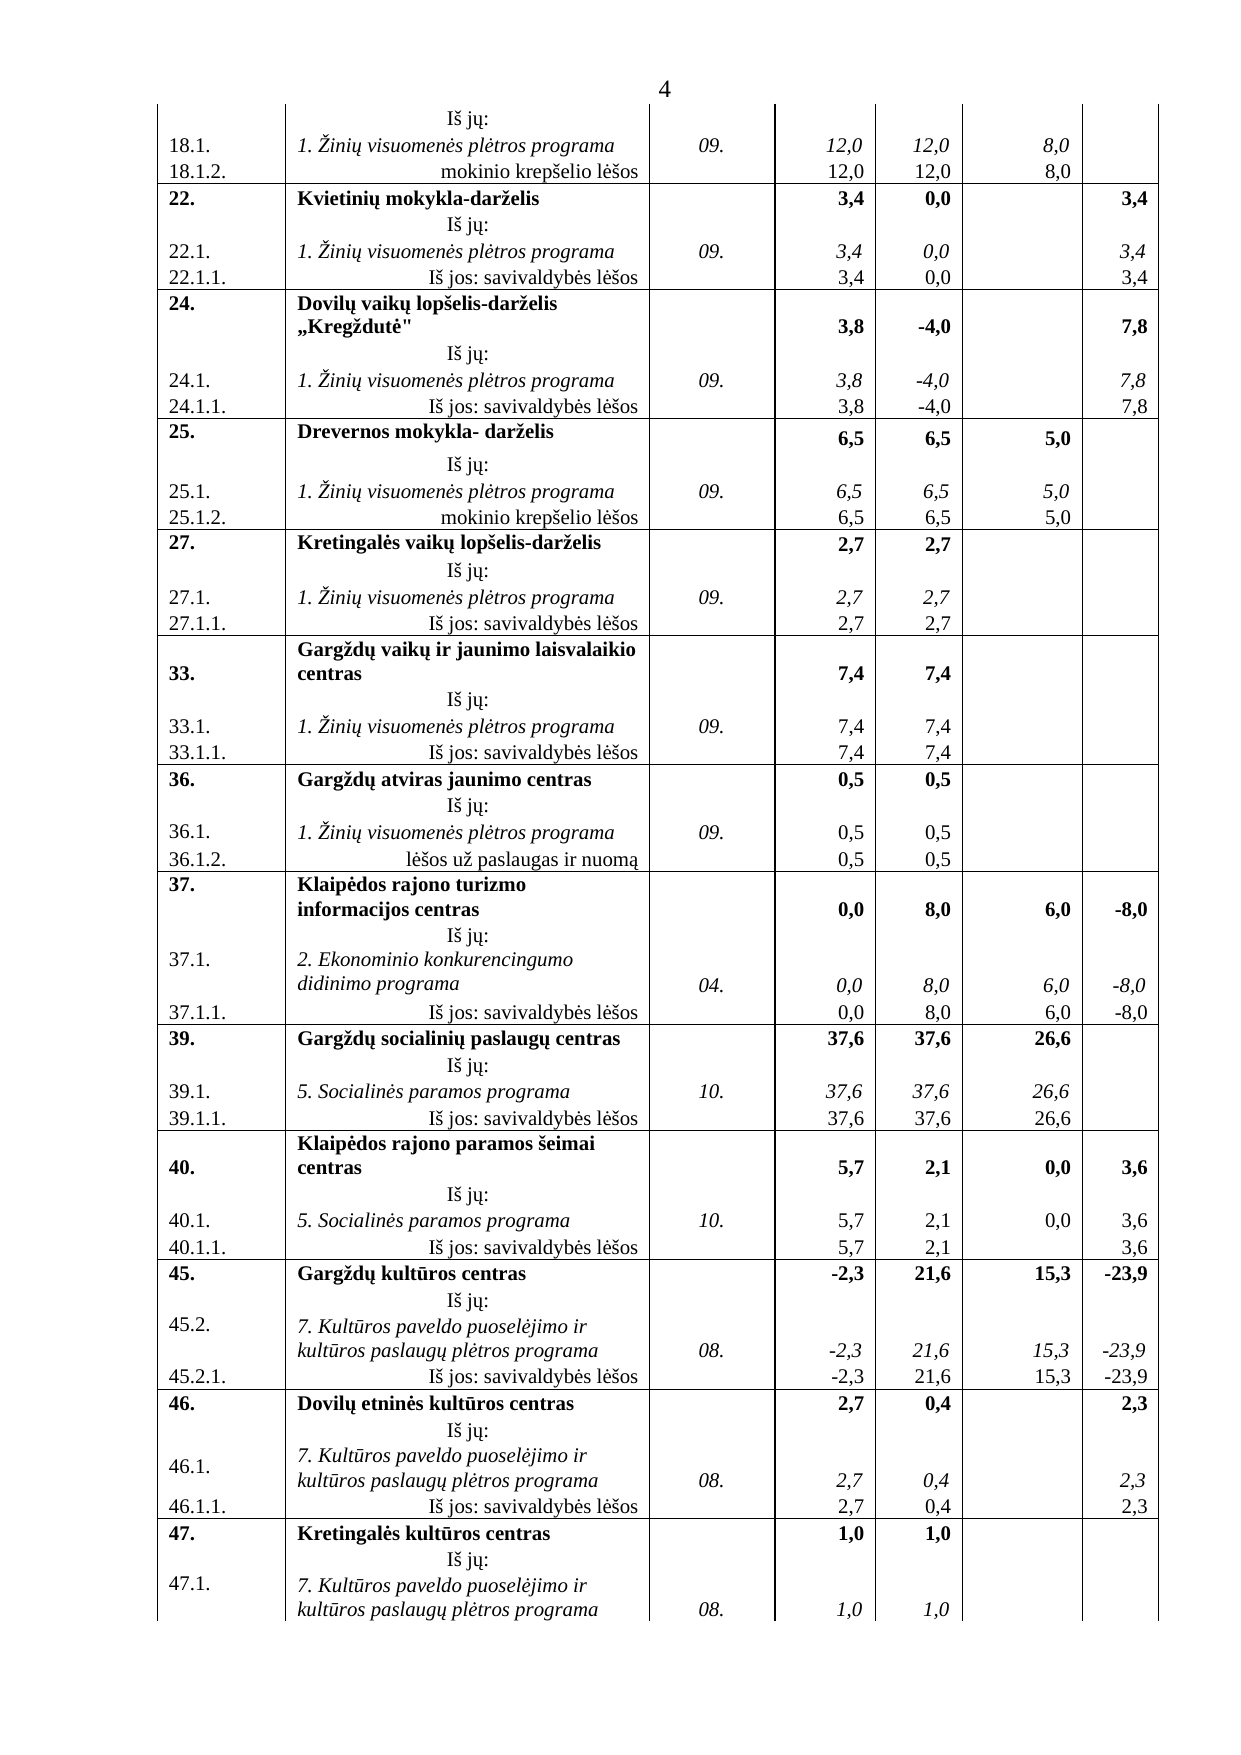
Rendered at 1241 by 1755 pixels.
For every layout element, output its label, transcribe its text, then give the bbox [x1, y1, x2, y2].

table_cell Iš jų: [286, 104, 649, 130]
table_cell [776, 1285, 875, 1312]
table_cell 1. Žinių visuomenės plėtros programa [286, 818, 649, 844]
table_cell [1083, 1077, 1158, 1103]
table_cell [158, 339, 285, 365]
table_cell Klaipėdos rajono turizmo informacijos centras [286, 872, 649, 921]
table_cell 5,7 [776, 1232, 875, 1259]
table_cell [963, 921, 1082, 947]
table_cell 3,6 [1083, 1232, 1158, 1259]
table_cell 2,1 [876, 1206, 962, 1232]
table_cell Kvietinių mokykla-darželis [286, 184, 649, 210]
table_cell 37,6 [876, 1103, 962, 1130]
table_cell 5,7 [776, 1131, 875, 1179]
table_cell 2,3 [1083, 1442, 1158, 1492]
table_cell 0,0 [776, 872, 875, 921]
table_cell [776, 339, 875, 365]
table_cell 1. Žinių visuomenės plėtros programa [286, 365, 649, 392]
table_cell -2,3 [776, 1362, 875, 1388]
table_cell 2,7 [876, 609, 962, 635]
table_cell 0,4 [876, 1390, 962, 1415]
table_cell 46. [158, 1390, 285, 1415]
table_cell [876, 791, 962, 817]
table_cell 3,4 [776, 263, 875, 289]
table_cell Iš jos: savivaldybės lėšos [286, 609, 649, 635]
table_cell [650, 1285, 774, 1312]
table_cell [963, 290, 1082, 338]
table_cell -2,3 [776, 1312, 875, 1362]
table_cell 09. [650, 130, 774, 157]
table_cell 8,0 [876, 997, 962, 1024]
table_cell [776, 1179, 875, 1206]
table_cell [650, 392, 774, 418]
table_cell 26,6 [963, 1103, 1082, 1130]
table_cell [963, 210, 1082, 236]
table_cell [1083, 339, 1158, 365]
table_cell Drevernos mokykla- darželis [286, 419, 649, 449]
table_cell 37. [158, 872, 285, 921]
table_cell 18.1.2. [158, 157, 285, 183]
table_cell Iš jų: [286, 1545, 649, 1571]
table_cell 3,8 [776, 290, 875, 338]
table_cell 8,0 [876, 872, 962, 921]
table_cell -4,0 [876, 365, 962, 392]
table_cell 2,1 [876, 1232, 962, 1259]
table_cell [876, 104, 962, 130]
table_cell [650, 997, 774, 1024]
table_cell [1083, 556, 1158, 582]
table_cell mokinio krepšelio lėšos [286, 157, 649, 183]
table_cell 7,4 [776, 738, 875, 764]
table_cell 40.1. [158, 1206, 285, 1232]
table_cell Iš jos: savivaldybės lėšos [286, 1232, 649, 1259]
table_cell Iš jų: [286, 339, 649, 365]
table_cell 1,0 [876, 1571, 962, 1621]
table_cell 10. [650, 1077, 774, 1103]
table_cell 7. Kultūros paveldo puoselėjimo ir kultūros paslaugų plėtros programa [286, 1571, 649, 1621]
table_cell [963, 818, 1082, 844]
table_cell 6,0 [963, 872, 1082, 921]
table_cell [876, 1285, 962, 1312]
table_cell -23,9 [1083, 1312, 1158, 1362]
table_cell 1. Žinių visuomenės plėtros programa [286, 236, 649, 263]
table_cell 2,7 [776, 609, 875, 635]
table_cell Iš jų: [286, 210, 649, 236]
table_cell 15,3 [963, 1362, 1082, 1388]
table_cell [876, 339, 962, 365]
table_cell [876, 921, 962, 947]
table_cell [963, 184, 1082, 210]
table_cell [1083, 685, 1158, 711]
table_cell 2,3 [1083, 1390, 1158, 1415]
table_cell 46.1.1. [158, 1492, 285, 1518]
table_cell 25.1. [158, 476, 285, 503]
table_cell [963, 450, 1082, 476]
table_cell lėšos už paslaugas ir nuomą [286, 844, 649, 871]
table_cell 0,5 [876, 818, 962, 844]
table_cell 1,0 [876, 1519, 962, 1545]
table_cell [650, 1232, 774, 1259]
table_cell [963, 1232, 1082, 1259]
table_cell [1083, 210, 1158, 236]
table_cell 8,0 [876, 947, 962, 997]
table_cell 45.2. [158, 1312, 285, 1362]
table_cell [963, 1179, 1082, 1206]
table_cell [650, 1545, 774, 1571]
table_cell 3,4 [776, 184, 875, 210]
table_cell [963, 236, 1082, 263]
table_cell [650, 556, 774, 582]
table_cell [650, 104, 774, 130]
table_cell [876, 1179, 962, 1206]
table_cell 37,6 [776, 1103, 875, 1130]
table_cell [963, 392, 1082, 418]
table_cell 3,6 [1083, 1131, 1158, 1179]
table_cell 2,7 [776, 582, 875, 609]
table_cell Dovilų etninės kultūros centras [286, 1390, 649, 1415]
table_cell 6,5 [776, 419, 875, 449]
table_cell 7,4 [776, 636, 875, 684]
table_cell [776, 1545, 875, 1571]
table_cell 6,5 [876, 503, 962, 529]
table_cell 2. Ekonominio konkurencingumo didinimo programa [286, 947, 649, 997]
table_cell [1083, 1519, 1158, 1545]
table_cell Iš jos: savivaldybės lėšos [286, 392, 649, 418]
table_cell [1083, 1545, 1158, 1571]
table_cell 45. [158, 1260, 285, 1285]
table_cell 3,4 [1083, 236, 1158, 263]
table_cell 37.1. [158, 947, 285, 997]
table_cell [650, 530, 774, 556]
table_cell 5,0 [963, 419, 1082, 449]
table_cell 0,5 [776, 818, 875, 844]
table_cell Iš jų: [286, 450, 649, 476]
table_cell -4,0 [876, 392, 962, 418]
table_cell [650, 921, 774, 947]
table_cell 6,5 [876, 419, 962, 449]
table_cell 37,6 [876, 1025, 962, 1050]
table_cell 2,7 [876, 530, 962, 556]
table_cell [963, 1545, 1082, 1571]
table_cell Iš jų: [286, 791, 649, 817]
table_cell 24.1. [158, 365, 285, 392]
table_cell [1083, 157, 1158, 183]
table_cell [650, 157, 774, 183]
table_cell 27.1.1. [158, 609, 285, 635]
table_cell Iš jų: [286, 1415, 649, 1442]
table_cell 12,0 [776, 157, 875, 183]
table_cell Iš jų: [286, 556, 649, 582]
table_cell [158, 921, 285, 947]
table_cell [1083, 738, 1158, 764]
table_cell Iš jų: [286, 921, 649, 947]
table_cell [158, 1285, 285, 1312]
table_cell -8,0 [1083, 872, 1158, 921]
table_cell 39. [158, 1025, 285, 1050]
table_cell Gargždų kultūros centras [286, 1260, 649, 1285]
table_cell 6,0 [963, 947, 1082, 997]
table_cell 8,0 [963, 157, 1082, 183]
table_cell [1083, 503, 1158, 529]
table_cell 3,4 [1083, 184, 1158, 210]
table_cell 21,6 [876, 1362, 962, 1388]
table_cell [1083, 818, 1158, 844]
table_cell [158, 450, 285, 476]
table_cell 09. [650, 582, 774, 609]
table_cell [1083, 791, 1158, 817]
table_cell [158, 1415, 285, 1442]
table_cell 09. [650, 818, 774, 844]
table_cell [776, 1415, 875, 1442]
table_cell [1083, 1571, 1158, 1621]
table_cell Klaipėdos rajono paramos šeimai centras [286, 1131, 649, 1179]
table_cell [963, 791, 1082, 817]
table_cell 47. [158, 1519, 285, 1545]
table_cell [963, 1415, 1082, 1442]
table_cell 1,0 [776, 1571, 875, 1621]
table_cell 2,1 [876, 1131, 962, 1179]
table_cell 04. [650, 947, 774, 997]
table_cell [1083, 1285, 1158, 1312]
table_cell 15,3 [963, 1312, 1082, 1362]
table_cell Iš jų: [286, 1285, 649, 1312]
table_cell 6,0 [963, 997, 1082, 1024]
table_cell [963, 738, 1082, 764]
table_cell 12,0 [876, 157, 962, 183]
table_cell [776, 921, 875, 947]
table_cell [1083, 711, 1158, 738]
table_cell [963, 685, 1082, 711]
table_cell 2,7 [876, 582, 962, 609]
table_cell 7,4 [876, 738, 962, 764]
table_cell [963, 530, 1082, 556]
table_cell [876, 450, 962, 476]
table_cell 36.1.2. [158, 844, 285, 871]
table_cell 7. Kultūros paveldo puoselėjimo ir kultūros paslaugų plėtros programa [286, 1442, 649, 1492]
table_cell [650, 738, 774, 764]
table_cell [1083, 1025, 1158, 1050]
table_cell [963, 339, 1082, 365]
table_cell 47.1. [158, 1571, 285, 1621]
table_cell [876, 556, 962, 582]
table_cell [776, 556, 875, 582]
table_cell [158, 210, 285, 236]
table_cell [1083, 765, 1158, 791]
table_cell 09. [650, 236, 774, 263]
table_cell [1083, 1050, 1158, 1077]
table_cell 27.1. [158, 582, 285, 609]
table_cell 40. [158, 1131, 285, 1179]
table_cell Dovilų vaikų lopšelis-darželis „Kregždutė" [286, 290, 649, 338]
table_cell Iš jos: savivaldybės lėšos [286, 997, 649, 1024]
table_cell [158, 1179, 285, 1206]
table_cell [650, 1179, 774, 1206]
table_cell [776, 1050, 875, 1077]
table_cell 39.1. [158, 1077, 285, 1103]
table_cell 09. [650, 476, 774, 503]
table_cell 08. [650, 1442, 774, 1492]
table_cell Iš jų: [286, 1179, 649, 1206]
table_cell [1083, 419, 1158, 449]
table_cell [1083, 636, 1158, 684]
table_cell 0,0 [876, 263, 962, 289]
table_cell 37,6 [776, 1077, 875, 1103]
table_cell -8,0 [1083, 997, 1158, 1024]
table_cell 7,8 [1083, 365, 1158, 392]
table_cell 3,8 [776, 365, 875, 392]
table_cell 15,3 [963, 1260, 1082, 1285]
table_cell [963, 1285, 1082, 1312]
table_cell [1083, 1179, 1158, 1206]
table_cell [158, 1050, 285, 1077]
table_cell [1083, 530, 1158, 556]
table_cell [650, 1260, 774, 1285]
table_cell 3,6 [1083, 1206, 1158, 1232]
table_cell 21,6 [876, 1312, 962, 1362]
table_cell [963, 765, 1082, 791]
table_cell 0,5 [876, 765, 962, 791]
table_cell 7,8 [1083, 392, 1158, 418]
table_cell 18.1. [158, 130, 285, 157]
table_cell 7,4 [876, 711, 962, 738]
table_cell [963, 582, 1082, 609]
table_cell [963, 263, 1082, 289]
table_cell 25. [158, 419, 285, 449]
table_cell [158, 556, 285, 582]
table_cell 3,4 [776, 236, 875, 263]
table_cell 45.2.1. [158, 1362, 285, 1388]
table_cell [876, 685, 962, 711]
table_cell 6,5 [876, 476, 962, 503]
table_cell 0,0 [876, 184, 962, 210]
table_cell [963, 636, 1082, 684]
table_cell 3,8 [776, 392, 875, 418]
table_cell 5. Socialinės paramos programa [286, 1077, 649, 1103]
table_cell 1. Žinių visuomenės plėtros programa [286, 476, 649, 503]
table_cell [650, 339, 774, 365]
table_cell Kretingalės vaikų lopšelis-darželis [286, 530, 649, 556]
table_cell [963, 1390, 1082, 1415]
table_cell [963, 1442, 1082, 1492]
table_cell -23,9 [1083, 1260, 1158, 1285]
table_cell [776, 450, 875, 476]
table_cell [776, 104, 875, 130]
table_cell [650, 290, 774, 338]
table_cell 09. [650, 711, 774, 738]
table_cell 1. Žinių visuomenės plėtros programa [286, 711, 649, 738]
table_cell 37,6 [876, 1077, 962, 1103]
table_cell 36. [158, 765, 285, 791]
table_cell [963, 556, 1082, 582]
table_cell 26,6 [963, 1077, 1082, 1103]
table_cell [158, 1545, 285, 1571]
table_cell 5,7 [776, 1206, 875, 1232]
table_cell [1083, 609, 1158, 635]
table_cell 22.1.1. [158, 263, 285, 289]
table_cell [1083, 844, 1158, 871]
table_cell 24. [158, 290, 285, 338]
table_cell 37,6 [776, 1025, 875, 1050]
table_cell 22. [158, 184, 285, 210]
table_cell Gargždų vaikų ir jaunimo laisvalaikio centras [286, 636, 649, 684]
table_cell [650, 503, 774, 529]
table_cell 6,5 [776, 503, 875, 529]
table_cell [650, 765, 774, 791]
table_cell [650, 419, 774, 449]
table_cell 0,5 [776, 765, 875, 791]
table_cell 1,0 [776, 1519, 875, 1545]
table_cell 6,5 [776, 476, 875, 503]
table_cell [158, 791, 285, 817]
table_cell [650, 1103, 774, 1130]
table_cell 40.1.1. [158, 1232, 285, 1259]
table_cell 7. Kultūros paveldo puoselėjimo ir kultūros paslaugų plėtros programa [286, 1312, 649, 1362]
table_cell 0,4 [876, 1492, 962, 1518]
table_cell [776, 685, 875, 711]
table_cell [650, 791, 774, 817]
table_cell 1. Žinių visuomenės plėtros programa [286, 582, 649, 609]
table_cell -2,3 [776, 1260, 875, 1285]
table_cell [876, 210, 962, 236]
table_cell 08. [650, 1312, 774, 1362]
table_cell 33. [158, 636, 285, 684]
table_cell 0,0 [963, 1131, 1082, 1179]
table_cell [963, 844, 1082, 871]
table_cell 0,0 [963, 1206, 1082, 1232]
table_cell [650, 450, 774, 476]
table_cell [876, 1545, 962, 1571]
table_cell -8,0 [1083, 947, 1158, 997]
table_cell [650, 844, 774, 871]
table_cell [1083, 582, 1158, 609]
table_cell 1. Žinių visuomenės plėtros programa [286, 130, 649, 157]
table_cell [650, 636, 774, 684]
table_cell 08. [650, 1571, 774, 1621]
table_cell 7,4 [776, 711, 875, 738]
table_cell [963, 711, 1082, 738]
table_cell [1083, 1103, 1158, 1130]
table_cell 10. [650, 1206, 774, 1232]
table_cell 36.1. [158, 818, 285, 844]
table_cell 2,7 [776, 1492, 875, 1518]
table_cell 22.1. [158, 236, 285, 263]
table_cell [963, 1492, 1082, 1518]
table_cell Iš jos: savivaldybės lėšos [286, 738, 649, 764]
table_cell Iš jos: savivaldybės lėšos [286, 263, 649, 289]
table_cell 33.1.1. [158, 738, 285, 764]
table_cell 0,0 [876, 236, 962, 263]
table_cell [158, 104, 285, 130]
table_cell [650, 184, 774, 210]
table_cell Iš jos: savivaldybės lėšos [286, 1103, 649, 1130]
table_cell [963, 1519, 1082, 1545]
table_cell 39.1.1. [158, 1103, 285, 1130]
table_cell 37.1.1. [158, 997, 285, 1024]
table_cell mokinio krepšelio lėšos [286, 503, 649, 529]
table_cell [876, 1415, 962, 1442]
table_cell -23,9 [1083, 1362, 1158, 1388]
table_cell 2,7 [776, 1390, 875, 1415]
table_cell 2,3 [1083, 1492, 1158, 1518]
table_cell Iš jų: [286, 1050, 649, 1077]
table_cell 09. [650, 365, 774, 392]
table_cell 7,8 [1083, 290, 1158, 338]
table_cell [776, 791, 875, 817]
table_cell 8,0 [963, 130, 1082, 157]
table_cell [650, 1050, 774, 1077]
table_cell 0,4 [876, 1442, 962, 1492]
table_cell [650, 1362, 774, 1388]
table_cell 46.1. [158, 1442, 285, 1492]
table_cell [650, 1492, 774, 1518]
table_cell Kretingalės kultūros centras [286, 1519, 649, 1545]
table_cell -4,0 [876, 290, 962, 338]
table_cell [650, 685, 774, 711]
table_cell [963, 1571, 1082, 1621]
table_cell Iš jų: [286, 685, 649, 711]
table_cell [1083, 921, 1158, 947]
table_cell 0,0 [776, 947, 875, 997]
table_cell 27. [158, 530, 285, 556]
table_cell 5,0 [963, 503, 1082, 529]
table_cell [963, 104, 1082, 130]
table_cell 5,0 [963, 476, 1082, 503]
table_cell 0,5 [876, 844, 962, 871]
table_cell [650, 609, 774, 635]
table_cell [963, 609, 1082, 635]
table_cell 25.1.2. [158, 503, 285, 529]
table_cell 3,4 [1083, 263, 1158, 289]
table_cell Gargždų socialinių paslaugų centras [286, 1025, 649, 1050]
table_cell [1083, 450, 1158, 476]
table_cell [650, 1025, 774, 1050]
table_cell Iš jos: savivaldybės lėšos [286, 1492, 649, 1518]
table_cell 2,7 [776, 530, 875, 556]
table_cell 0,0 [776, 997, 875, 1024]
table_cell [650, 872, 774, 921]
table_cell [776, 210, 875, 236]
table_cell [1083, 130, 1158, 157]
table_cell 12,0 [876, 130, 962, 157]
table_cell [158, 685, 285, 711]
table_cell 2,7 [776, 1442, 875, 1492]
table_cell [963, 365, 1082, 392]
table_cell [650, 1519, 774, 1545]
table_cell 5. Socialinės paramos programa [286, 1206, 649, 1232]
table_cell [876, 1050, 962, 1077]
table_cell [650, 1390, 774, 1415]
table_cell Iš jos: savivaldybės lėšos [286, 1362, 649, 1388]
table_cell 7,4 [876, 636, 962, 684]
table_cell [650, 1131, 774, 1179]
table_cell [650, 210, 774, 236]
table_cell [1083, 1415, 1158, 1442]
table_cell [1083, 104, 1158, 130]
table_cell [1083, 476, 1158, 503]
table_cell [650, 1415, 774, 1442]
table_cell [650, 263, 774, 289]
table_cell 33.1. [158, 711, 285, 738]
table_cell 0,5 [776, 844, 875, 871]
table_cell 21,6 [876, 1260, 962, 1285]
table_cell 24.1.1. [158, 392, 285, 418]
table_cell [963, 1050, 1082, 1077]
table_cell 26,6 [963, 1025, 1082, 1050]
table_cell 12,0 [776, 130, 875, 157]
table_cell Gargždų atviras jaunimo centras [286, 765, 649, 791]
